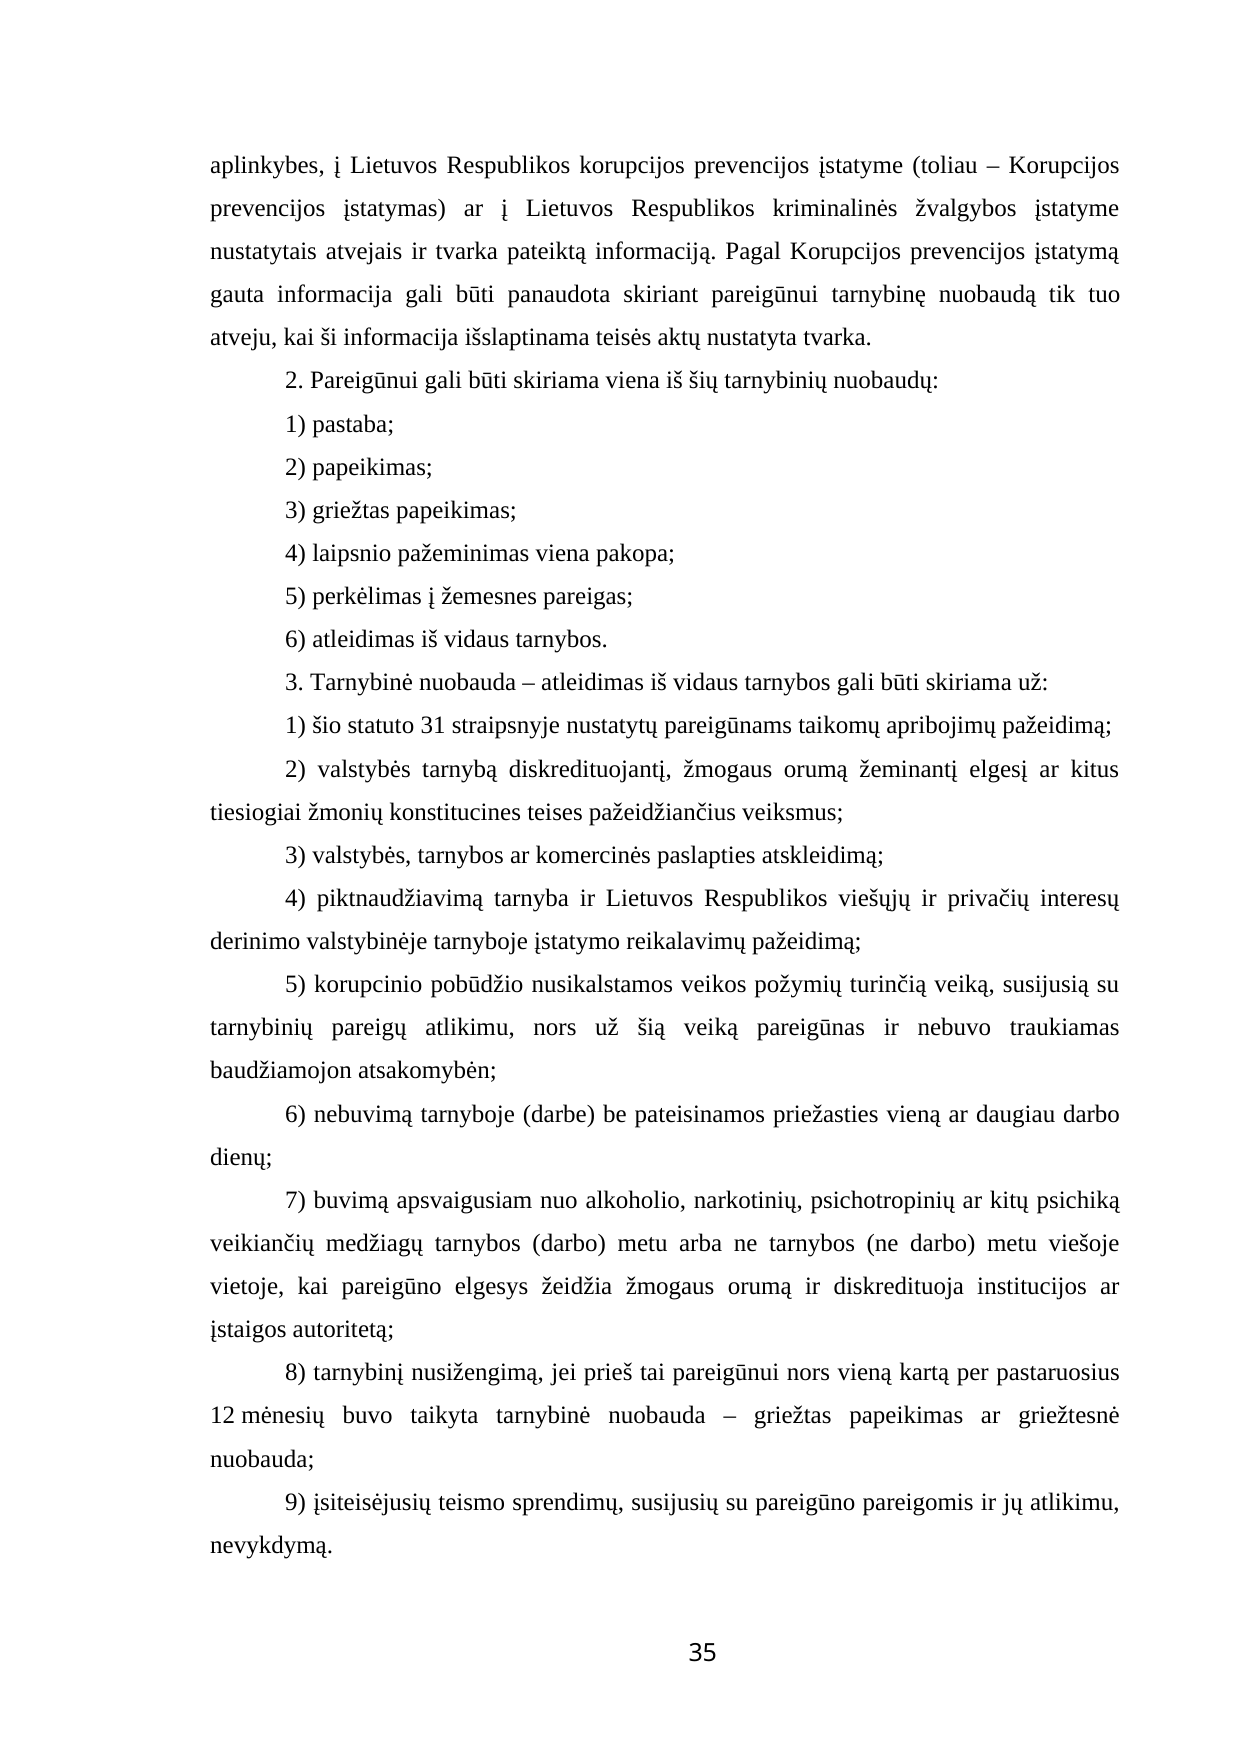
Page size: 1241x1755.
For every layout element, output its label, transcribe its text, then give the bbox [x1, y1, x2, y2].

text 2) papeikimas; [210, 452, 1120, 481]
text 6) atleidimas iš vidaus tarnybos. [210, 624, 1120, 653]
text 1) pastaba; [210, 409, 1120, 437]
text 4) piktnaudžiavimą tarnyba ir Lietuvos Respublikos viešųjų ir privačių interesų derinimo valstybinėje tarnyboje įstatymo reikalavimų pažeidimą; [210, 883, 1120, 955]
text 6) nebuvimą tarnyboje (darbe) be pateisinamos priežasties vieną ar daugiau darbo dienų; [210, 1099, 1120, 1171]
text 4) laipsnio pažeminimas viena pakopa; [210, 538, 1120, 567]
text 1) šio statuto 31 straipsnyje nustatytų pareigūnams taikomų apribojimų pažeidimą; [210, 711, 1120, 739]
text 5) korupcinio pobūdžio nusikalstamos veikos požymių turinčią veiką, susijusią su tarnybinių pareigų atlikimu, nors už šią veiką pareigūnas ir nebuvo traukiamas baudžiamojon atsakomybėn; [210, 969, 1120, 1084]
text 8) tarnybinį nusižengimą, jei prieš tai pareigūnui nors vieną kartą per pastaruosius 12 mėnesių buvo taikyta tarnybinė nuobauda – griežtas papeikimas ar griežtesnė nuobauda; [210, 1357, 1120, 1472]
text aplinkybes, į Lietuvos Respublikos korupcijos prevencijos įstatyme (toliau – Korupcijos prevencijos įstatymas) ar į Lietuvos Respublikos kriminalinės žvalgybos įstatyme nustatytais atvejais ir tvarka pateiktą informaciją. Pagal Korupcijos prevencijos įstatymą gauta informacija gali būti panaudota skiriant pareigūnui tarnybinę nuobaudą tik tuo atveju, kai ši informacija išslaptinama teisės aktų nustatyta tvarka. [210, 150, 1120, 351]
text 3) griežtas papeikimas; [210, 495, 1120, 524]
text 3) valstybės, tarnybos ar komercinės paslapties atskleidimą; [210, 840, 1120, 869]
text 9) įsiteisėjusių teismo sprendimų, susijusių su pareigūno pareigomis ir jų atlikimu, nevykdymą. [210, 1487, 1120, 1559]
text 5) perkėlimas į žemesnes pareigas; [210, 581, 1120, 610]
text 2. Pareigūnui gali būti skiriama viena iš šių tarnybinių nuobaudų: [210, 366, 1120, 394]
text 7) buvimą apsvaigusiam nuo alkoholio, narkotinių, psichotropinių ar kitų psichiką veikiančių medžiagų tarnybos (darbo) metu arba ne tarnybos (ne darbo) metu viešoje vietoje, kai pareigūno elgesys žeidžia žmogaus orumą ir diskredituoja institucijos ar įstaigos autoritetą; [210, 1185, 1120, 1343]
text 2) valstybės tarnybą diskredituojantį, žmogaus orumą žeminantį elgesį ar kitus tiesiogiai žmonių konstitucines teises pažeidžiančius veiksmus; [210, 754, 1120, 826]
text 3. Tarnybinė nuobauda – atleidimas iš vidaus tarnybos gali būti skiriama už: [210, 667, 1120, 696]
